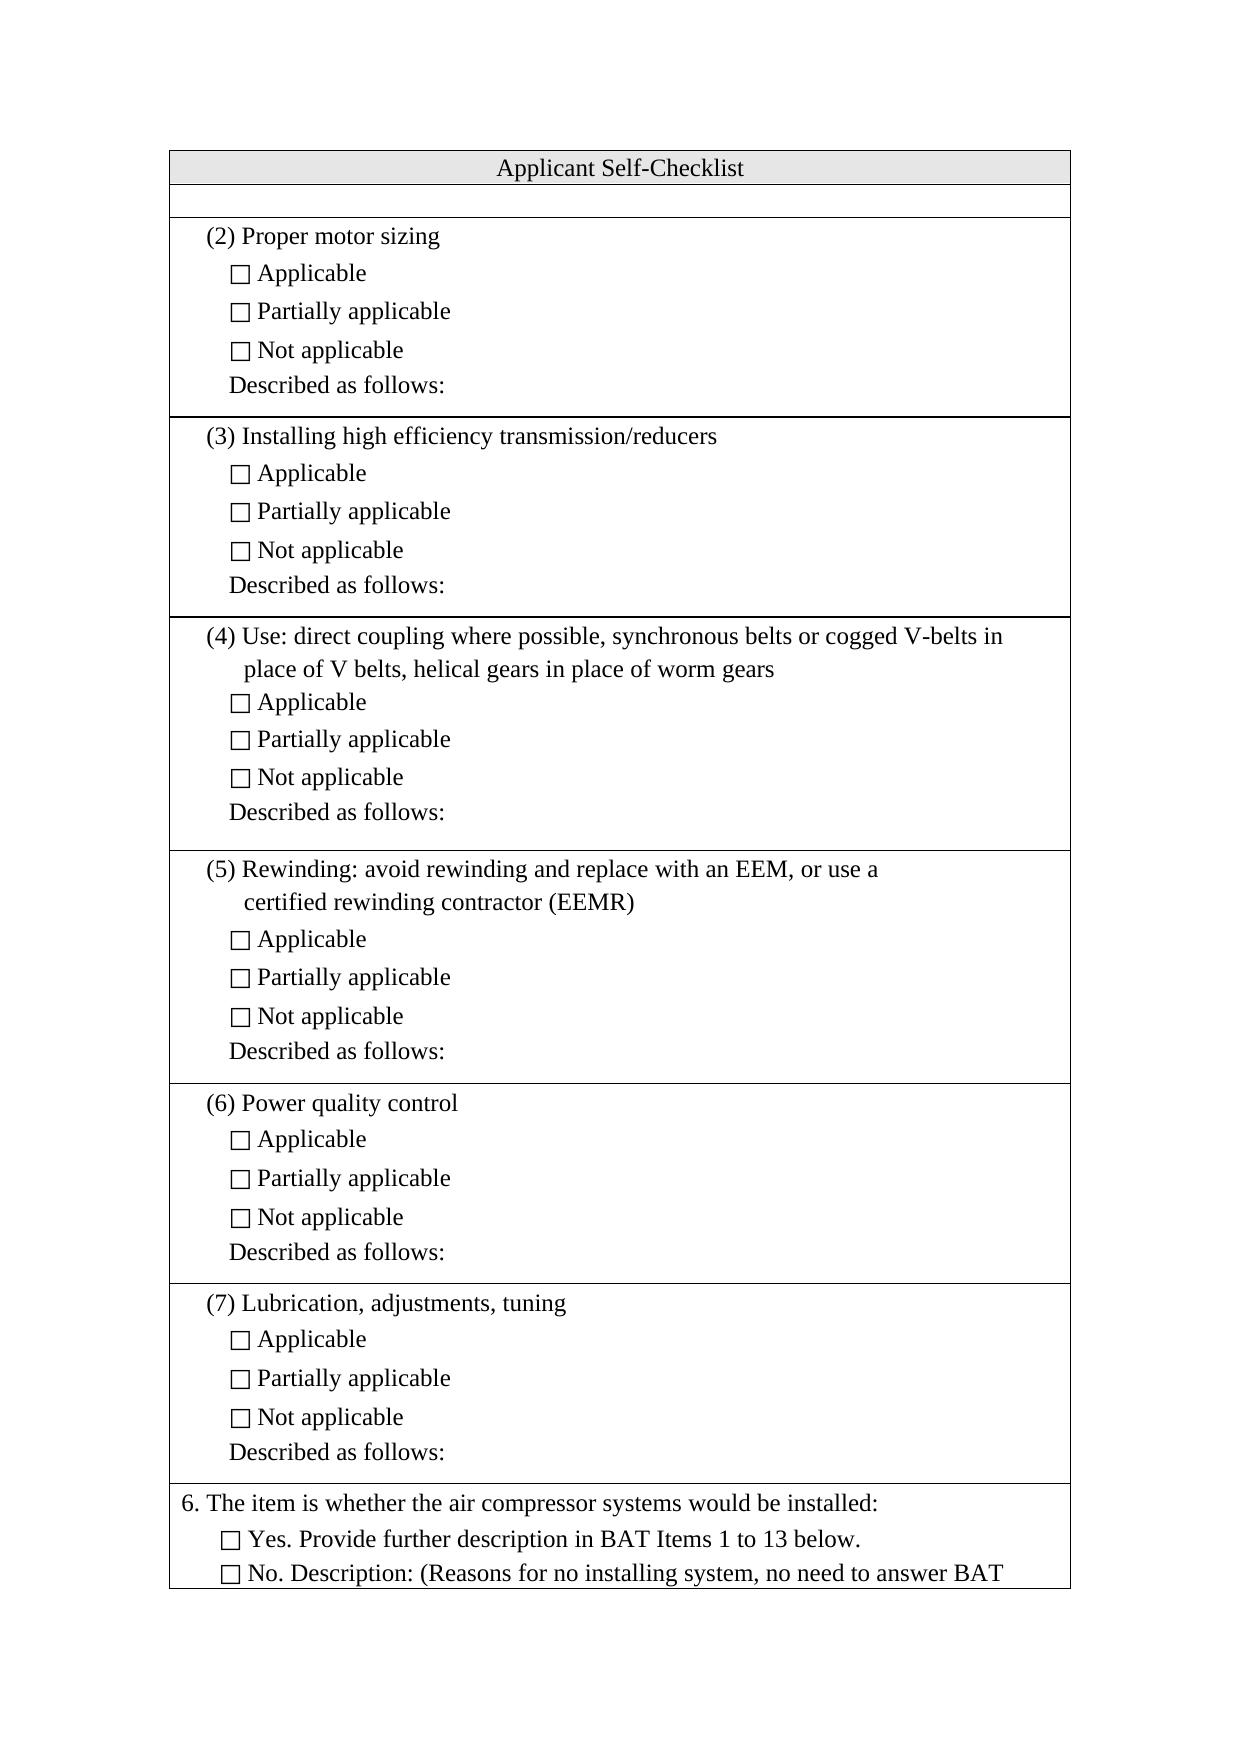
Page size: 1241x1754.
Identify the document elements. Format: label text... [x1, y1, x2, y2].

table_cell The item is whether the air compressor systems would be installed: Yes. Provide further description in BAT Items 1 to 13 below. No. Description: (Reasons for no installing system, no need to answer BAT [170, 1484, 1070, 1587]
table_cell [170, 185, 1070, 217]
table_header Applicant Self-Checklist [170, 151, 1070, 183]
table_cell Use: direct coupling where possible, synchronous belts or cogged V-belts in place of V belts, helical gears in place of worm gears Applicable Partially applicable Not applicable Described as follows: [170, 618, 1070, 850]
table_cell Rewinding: avoid rewinding and replace with an EEM, or use a certified rewinding contractor (EEMR) Applicable Partially applicable Not applicable Described as follows: [170, 851, 1070, 1083]
table_cell Power quality control Applicable Partially applicable Not applicable Described as follows: [170, 1084, 1070, 1283]
table_cell Installing high efficiency transmission/reducers Applicable Partially applicable Not applicable Described as follows: [170, 418, 1070, 616]
table_cell Proper motor sizing Applicable Partially applicable Not applicable Described as follows: [170, 218, 1070, 416]
table_cell Lubrication, adjustments, tuning Applicable Partially applicable Not applicable Described as follows: [170, 1284, 1070, 1483]
